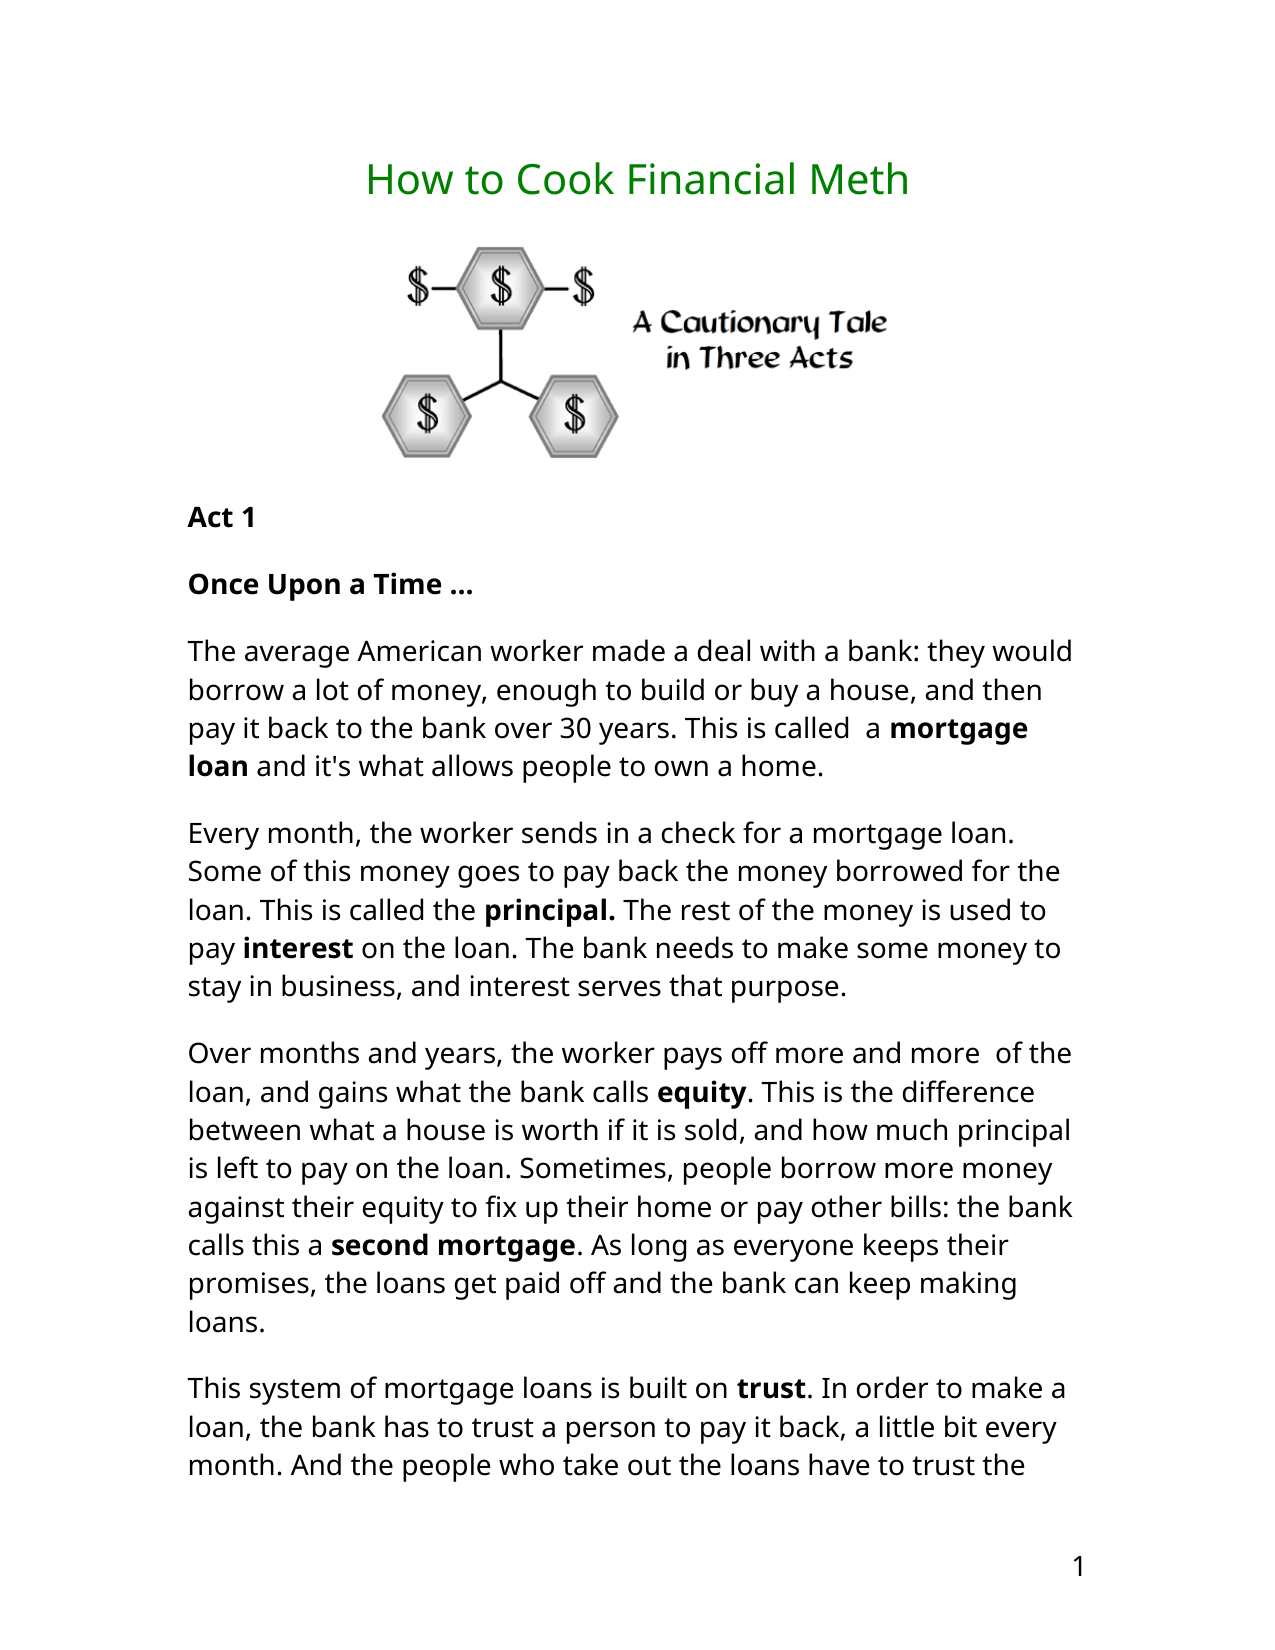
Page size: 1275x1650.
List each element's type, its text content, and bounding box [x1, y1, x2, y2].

text Over months and years, the worker pays off more and more of the loan, and gains what the bank calls equity. This is the difference between what a house is worth if it is sold, and how much principal is left to pay on the loan. Sometimes, people borrow more money against their equity to fix up their home or pay other bills: the bank calls this a second mortgage. As long as everyone keeps their promises, the loans get paid off and the bank can keep making loans. [187, 1034, 1087, 1340]
text This system of mortgage loans is built on trust. In order to make a loan, the bank has to trust a person to pay it back, a little bit every month. And the people who take out the loans have to trust the [187, 1369, 1087, 1484]
text How to Cook Financial Meth [187, 150, 1087, 207]
text The average American worker made a deal with a bank: they would borrow a lot of money, enough to build or buy a house, and then pay it back to the bank over 30 years. This is called a mortgage loan and it's what allows people to own a home. [187, 632, 1087, 785]
text Every month, the worker sends in a check for a mortgage loan. Some of this money goes to pay back the money borrowed for the loan. This is called the principal. The rest of the money is used to pay interest on the loan. The bank needs to make some money to stay in business, and interest serves that purpose. [187, 813, 1087, 1005]
picture [380, 244, 896, 461]
text Once Upon a Time ... [187, 565, 1087, 603]
text Act 1 [187, 498, 1087, 536]
